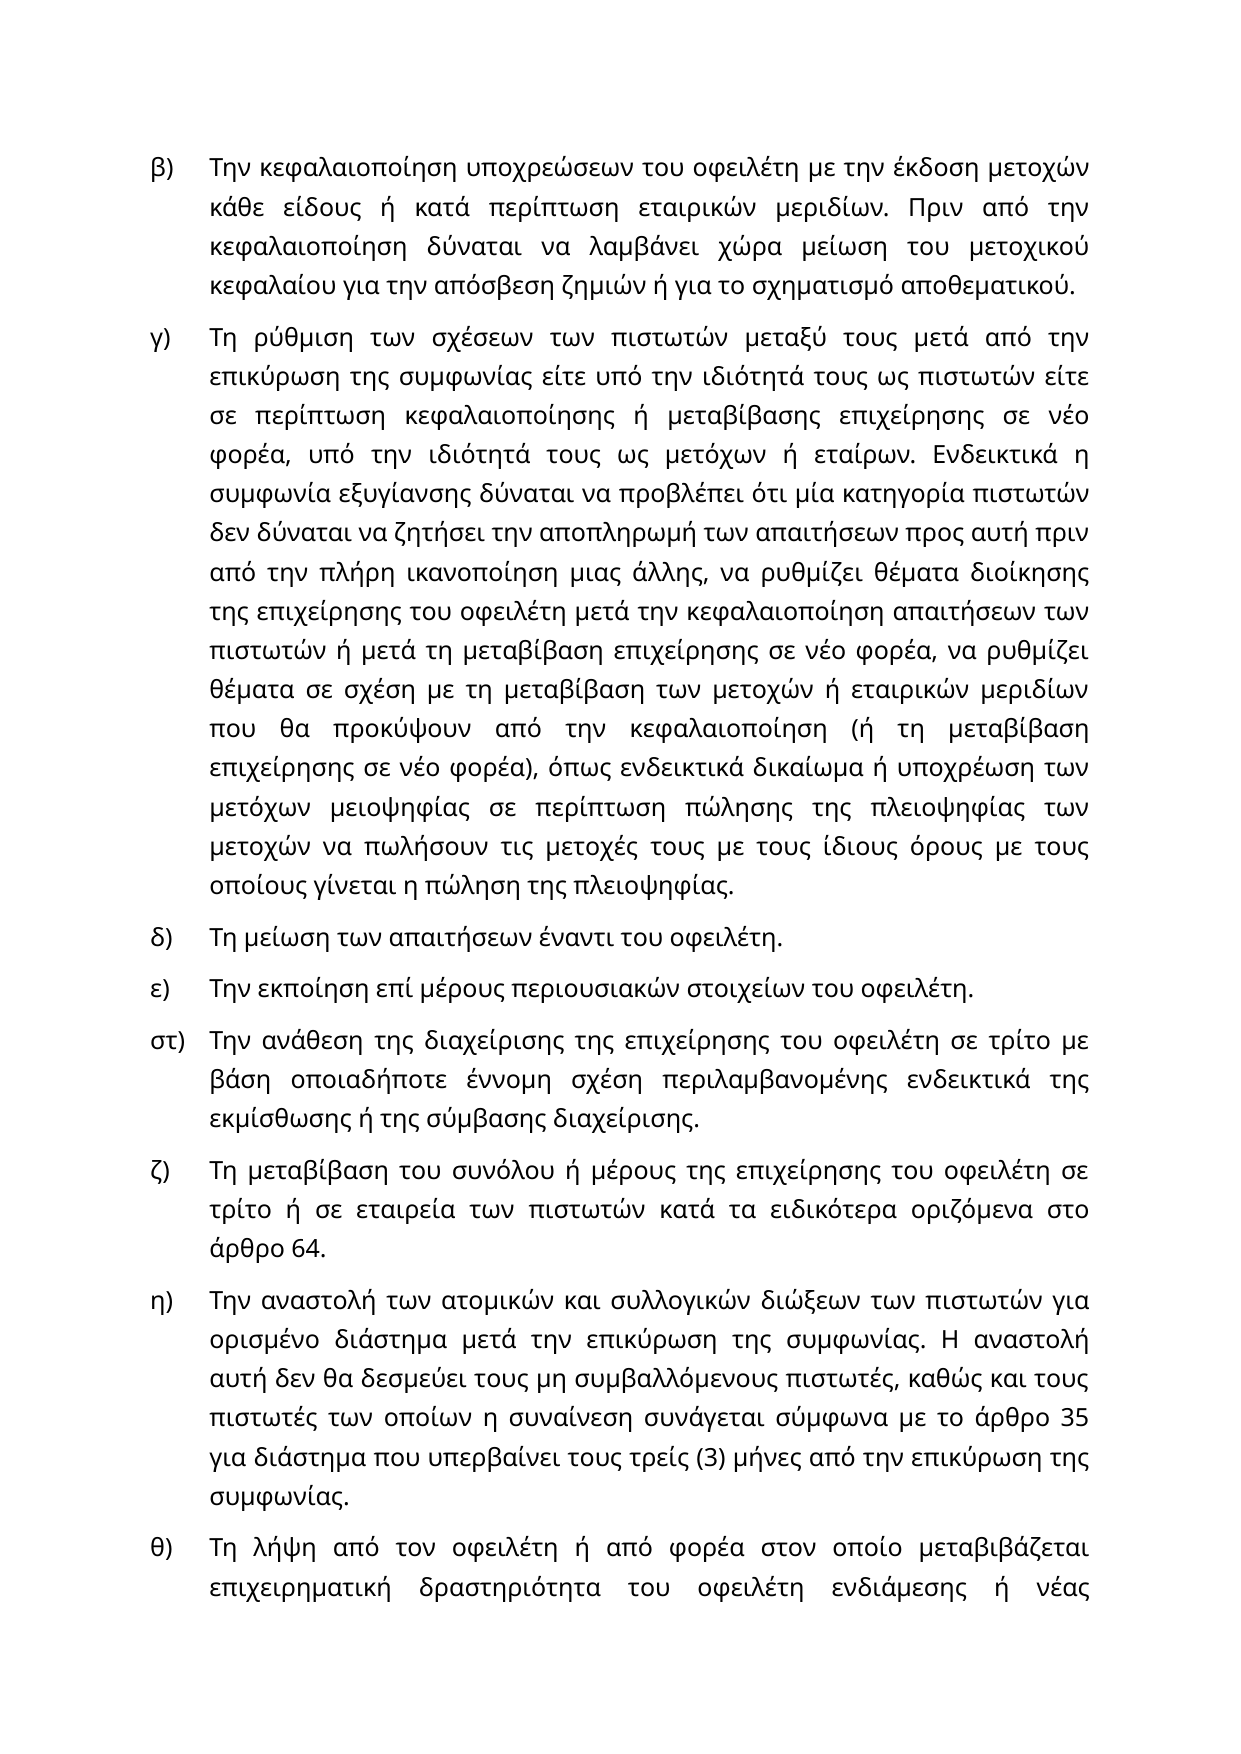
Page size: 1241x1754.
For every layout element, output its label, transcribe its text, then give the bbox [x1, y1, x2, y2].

list β) Την κεφαλαιοποίηση υποχρεώσεων του οφειλέτη με την έκδοση μετοχών κάθε είδους ή κατά περίπτωση εταιρικών μεριδίων. Πριν από την κεφαλαιοποίηση δύναται να λαμβάνει χώρα μείωση του μετοχικού κεφαλαίου για την απόσβεση ζημιών ή για το σχηματισμό αποθεματικού. [150, 150, 1090, 302]
list ζ) Τη μεταβίβαση του συνόλου ή μέρους της επιχείρησης του οφειλέτη σε τρίτο ή σε εταιρεία των πιστωτών κατά τα ειδικότερα οριζόμενα στο άρθρο 64. [150, 1152, 1090, 1265]
list η) Την αναστολή των ατομικών και συλλογικών διώξεων των πιστωτών για ορισμένο διάστημα μετά την επικύρωση της συμφωνίας. Η αναστολή αυτή δεν θα δεσμεύει τους μη συμβαλλόμενους πιστωτές, καθώς και τους πιστωτές των οποίων η συναίνεση συνάγεται σύμφωνα με το άρθρο 35 για διάστημα που υπερβαίνει τους τρείς (3) μήνες από την επικύρωση της συμφωνίας. [150, 1282, 1090, 1512]
list γ) Τη ρύθμιση των σχέσεων των πιστωτών μεταξύ τους μετά από την επικύρωση της συμφωνίας είτε υπό την ιδιότητά τους ως πιστωτών είτε σε περίπτωση κεφαλαιοποίησης ή μεταβίβασης επιχείρησης σε νέο φορέα, υπό την ιδιότητά τους ως μετόχων ή εταίρων. Ενδεικτικά η συμφωνία εξυγίανσης δύναται να προβλέπει ότι μία κατηγορία πιστωτών δεν δύναται να ζητήσει την αποπληρωμή των απαιτήσεων προς αυτή πριν από την πλήρη ικανοποίηση μιας άλλης, να ρυθμίζει θέματα διοίκησης της επιχείρησης του οφειλέτη μετά την κεφαλαιοποίηση απαιτήσεων των πιστωτών ή μετά τη μεταβίβαση επιχείρησης σε νέο φορέα, να ρυθμίζει θέματα σε σχέση με τη μεταβίβαση των μετοχών ή εταιρικών μεριδίων που θα προκύψουν από την κεφαλαιοποίηση (ή τη μεταβίβαση επιχείρησης σε νέο φορέα), όπως ενδεικτικά δικαίωμα ή υποχρέωση των μετόχων μειοψηφίας σε περίπτωση πώλησης της πλειοψηφίας των μετοχών να πωλήσουν τις μετοχές τους με τους ίδιους όρους με τους οποίους γίνεται η πώληση της πλειοψηφίας. [150, 319, 1090, 902]
list θ) Τη λήψη από τον οφειλέτη ή από φορέα στον οποίο μεταβιβάζεται επιχειρηματική δραστηριότητα του οφειλέτη ενδιάμεσης ή νέας [150, 1530, 1090, 1603]
list ε) Την εκποίηση επί μέρους περιουσιακών στοιχείων του οφειλέτη. [150, 971, 1090, 1005]
list δ) Τη μείωση των απαιτήσεων έναντι του οφειλέτη. [150, 919, 1090, 953]
list στ) Την ανάθεση της διαχείρισης της επιχείρησης του οφειλέτη σε τρίτο με βάση οποιαδήποτε έννομη σχέση περιλαμβανομένης ενδεικτικά της εκμίσθωσης ή της σύμβασης διαχείρισης. [150, 1022, 1090, 1135]
